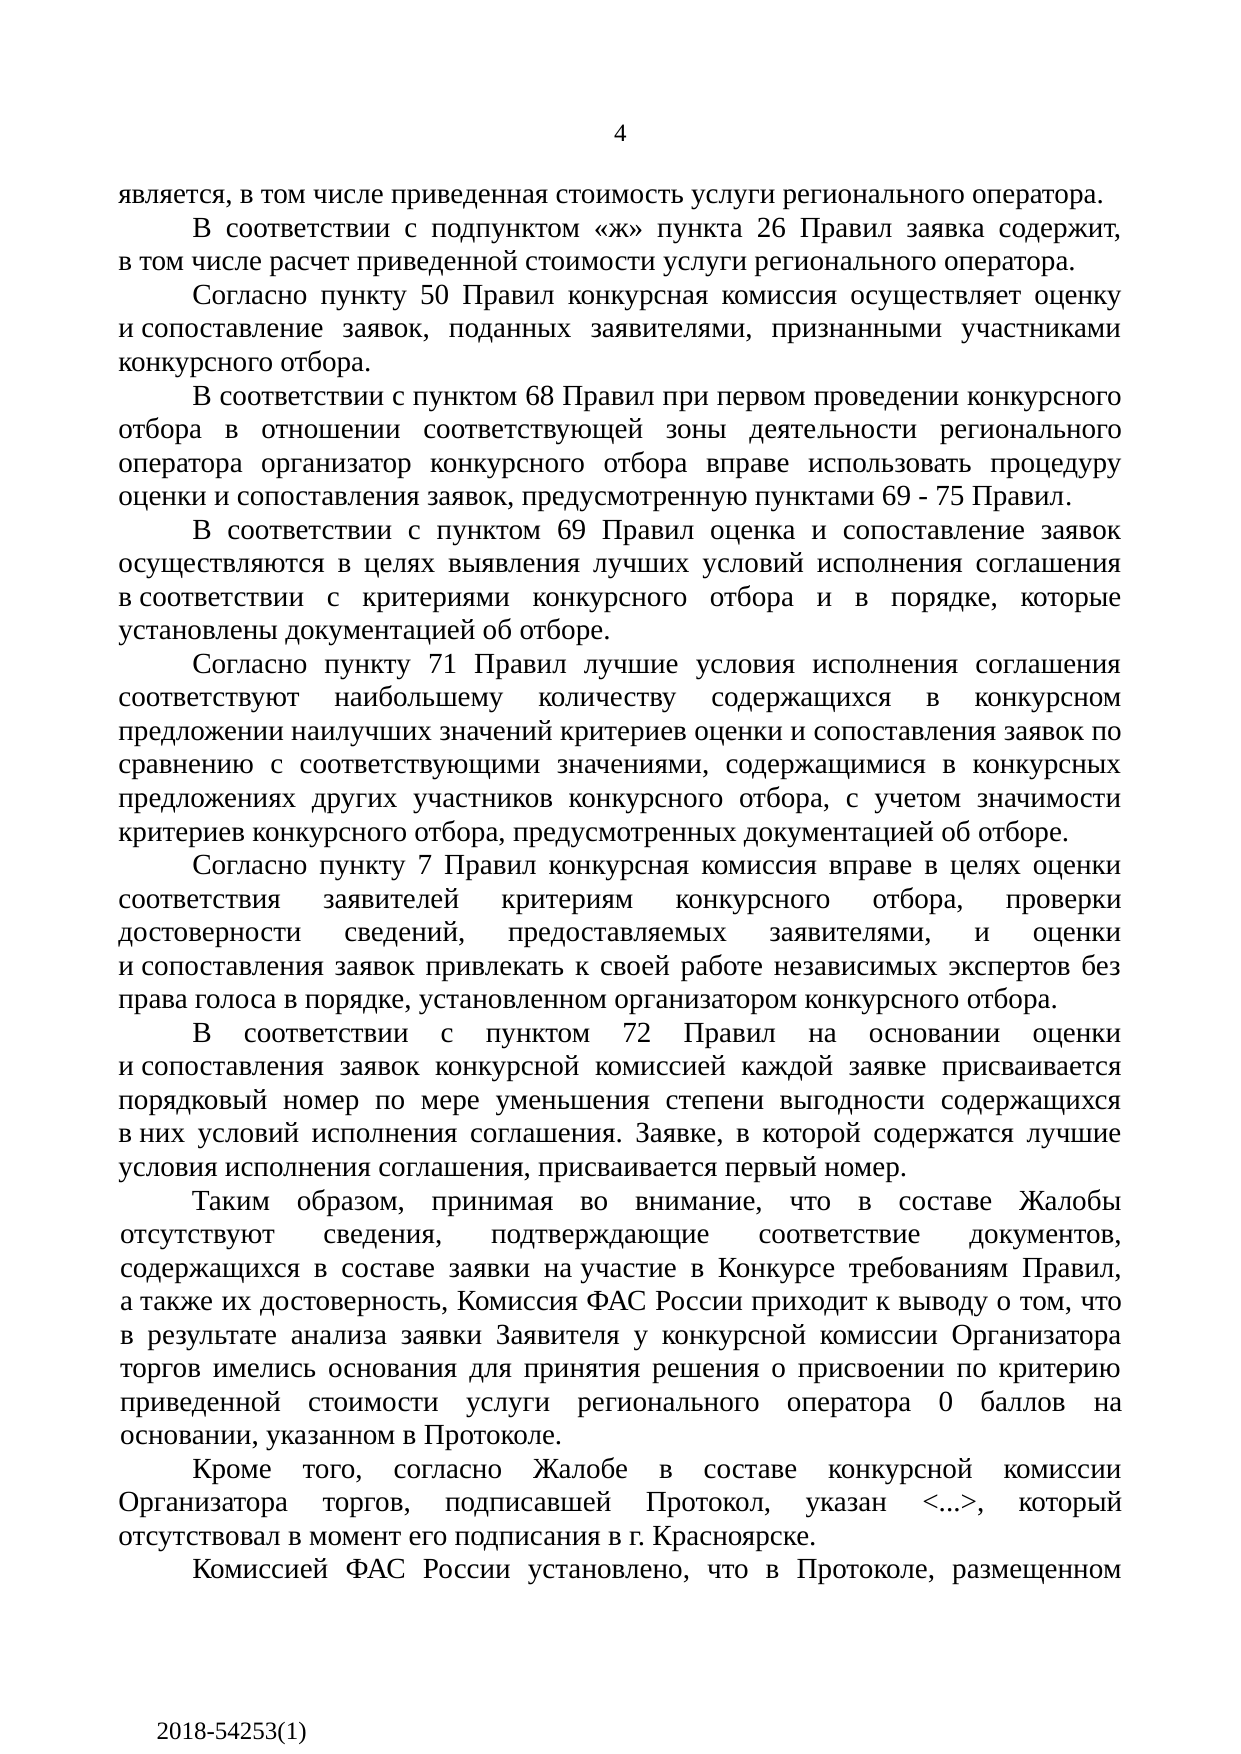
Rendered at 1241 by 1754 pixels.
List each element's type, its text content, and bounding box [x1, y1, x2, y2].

text В соответствии с пунктом 68 Правил при первом проведении конкурсного отбора в отношении соответствующей зоны деятельности регионального оператора организатор конкурсного отбора вправе использовать процедуру оценки и сопоставления заявок, предусмотренную пунктами 69 - 75 Правил. [118, 378, 1122, 512]
text Согласно пункту 50 Правил конкурсная комиссия осуществляет оценку и сопоставление заявок, поданных заявителями, признанными участниками конкурсного отбора. [118, 277, 1122, 378]
text В соответствии с пунктом 69 Правил оценка и сопоставление заявок осуществляются в целях выявления лучших условий исполнения соглашения в соответствии с критериями конкурсного отбора и в порядке, которые установлены документацией об отборе. [118, 512, 1122, 646]
text Комиссией ФАС России установлено, что в Протоколе, размещенном [118, 1552, 1122, 1585]
text Согласно пункту 71 Правил лучшие условия исполнения соглашения соответствуют наибольшему количеству содержащихся в конкурсном предложении наилучших значений критериев оценки и сопоставления заявок по сравнению с соответствующими значениями, содержащимися в конкурсных предложениях других участников конкурсного отбора, с учетом значимости критериев конкурсного отбора, предусмотренных документацией об отборе. [118, 646, 1122, 847]
text В соответствии с пунктом 72 Правил на основании оценки и сопоставления заявок конкурсной комиссией каждой заявке присваивается порядковый номер по мере уменьшения степени выгодности содержащихся в них условий исполнения соглашения. Заявке, в которой содержатся лучшие условия исполнения соглашения, присваивается первый номер. [118, 1015, 1122, 1183]
text Согласно пункту 7 Правил конкурсная комиссия вправе в целях оценки соответствия заявителей критериям конкурсного отбора, проверки достоверности сведений, предоставляемых заявителями, и оценки и сопоставления заявок привлекать к своей работе независимых экспертов без права голоса в порядке, установленном организатором конкурсного отбора. [118, 847, 1122, 1015]
text Кроме того, согласно Жалобе в составе конкурсной комиссии Организатора торгов, подписавшей Протокол, указан <...>, который отсутствовал в момент его подписания в г. Красноярске. [118, 1451, 1122, 1552]
text Таким образом, принимая во внимание, что в составе Жалобы отсутствуют сведения, подтверждающие соответствие документов, содержащихся в составе заявки на участие в Конкурсе требованиям Правил, а также их достоверность, Комиссия ФАС России приходит к выводу о том, что в результате анализа заявки Заявителя у конкурсной комиссии Организатора торгов имелись основания для принятия решения о присвоении по критерию приведенной стоимости услуги регионального оператора 0 баллов на основании, указанном в Протоколе. [120, 1183, 1122, 1451]
text В соответствии с подпунктом «ж» пункта 26 Правил заявка содержит, в том числе расчет приведенной стоимости услуги регионального оператора. [118, 210, 1122, 277]
text является, в том числе приведенная стоимость услуги регионального оператора. [118, 176, 1122, 210]
